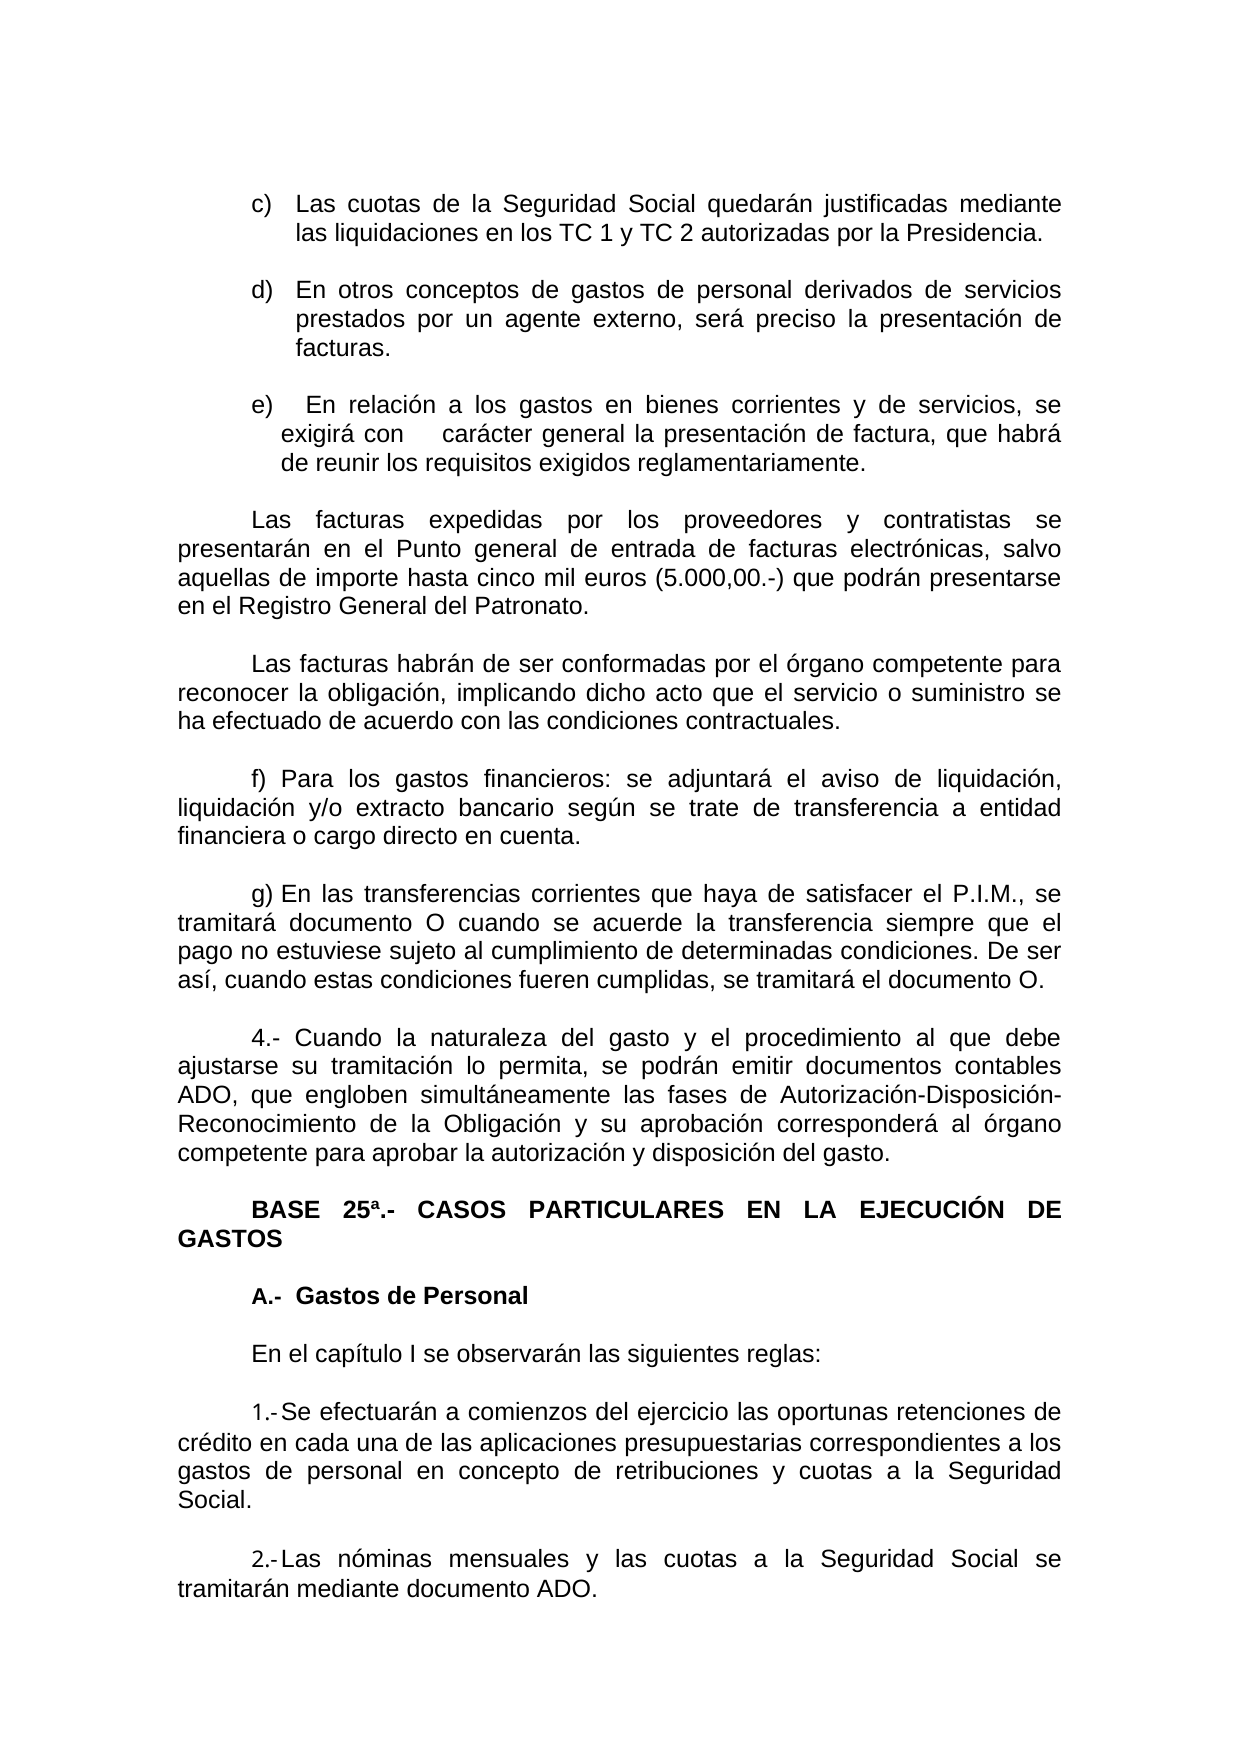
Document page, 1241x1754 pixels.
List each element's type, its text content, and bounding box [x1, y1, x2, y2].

list Gastos de Personal [251, 1281, 1063, 1310]
list En relación a los gastos en bienes corrientes y de servicios, se exigirá con carácter general la presentación de factura, que habrá de reunir los requisitos exigidos reglamentariamente. [251, 390, 1063, 476]
text Las facturas expedidas por los proveedores y contratistas se presentarán en el Punto general de entrada de facturas electrónicas, salvo aquellas de importe hasta cinco mil euros (5.000,00.-) que podrán presentarse en el Registro General del Patronato. [177, 505, 1063, 620]
text 4.- Cuando la naturaleza del gasto y el procedimiento al que debe ajustarse su tramitación lo permita, se podrán emitir documentos contables ADO, que engloben simultáneamente las fases de Autorización-Disposición-Reconocimiento de la Obligación y su aprobación corresponderá al órgano competente para aprobar la autorización y disposición del gasto. [177, 1023, 1063, 1166]
text En el capítulo I se observarán las siguientes reglas: [177, 1339, 1063, 1368]
list En las transferencias corrientes que haya de satisfacer el P.I.M., se tramitará documento O cuando se acuerde la transferencia siempre que el pago no estuviese sujeto al cumplimiento de determinadas condiciones. De ser así, cuando estas condiciones fueren cumplidas, se tramitará el documento O. [177, 879, 1063, 994]
list Se efectuarán a comienzos del ejercicio las oportunas retenciones de crédito en cada una de las aplicaciones presupuestarias correspondientes a los gastos de personal en concepto de retribuciones y cuotas a la Seguridad Social. [177, 1396, 1063, 1514]
list En otros conceptos de gastos de personal derivados de servicios prestados por un agente externo, será preciso la presentación de facturas. [251, 275, 1063, 361]
list Para los gastos financieros: se adjuntará el aviso de liquidación, liquidación y/o extracto bancario según se trate de transferencia a entidad financiera o cargo directo en cuenta. [177, 764, 1063, 850]
list Las cuotas de la Seguridad Social quedarán justificadas mediante las liquidaciones en los TC 1 y TC 2 autorizadas por la Presidencia. [251, 189, 1063, 246]
text BASE 25ª.- CASOS PARTICULARES EN LA EJECUCIÓN DE GASTOS [177, 1195, 1063, 1253]
text Las facturas habrán de ser conformadas por el órgano competente para reconocer la obligación, implicando dicho acto que el servicio o suministro se ha efectuado de acuerdo con las condiciones contractuales. [177, 649, 1063, 735]
list Las nóminas mensuales y las cuotas a la Seguridad Social se tramitarán mediante documento ADO. [177, 1543, 1063, 1603]
